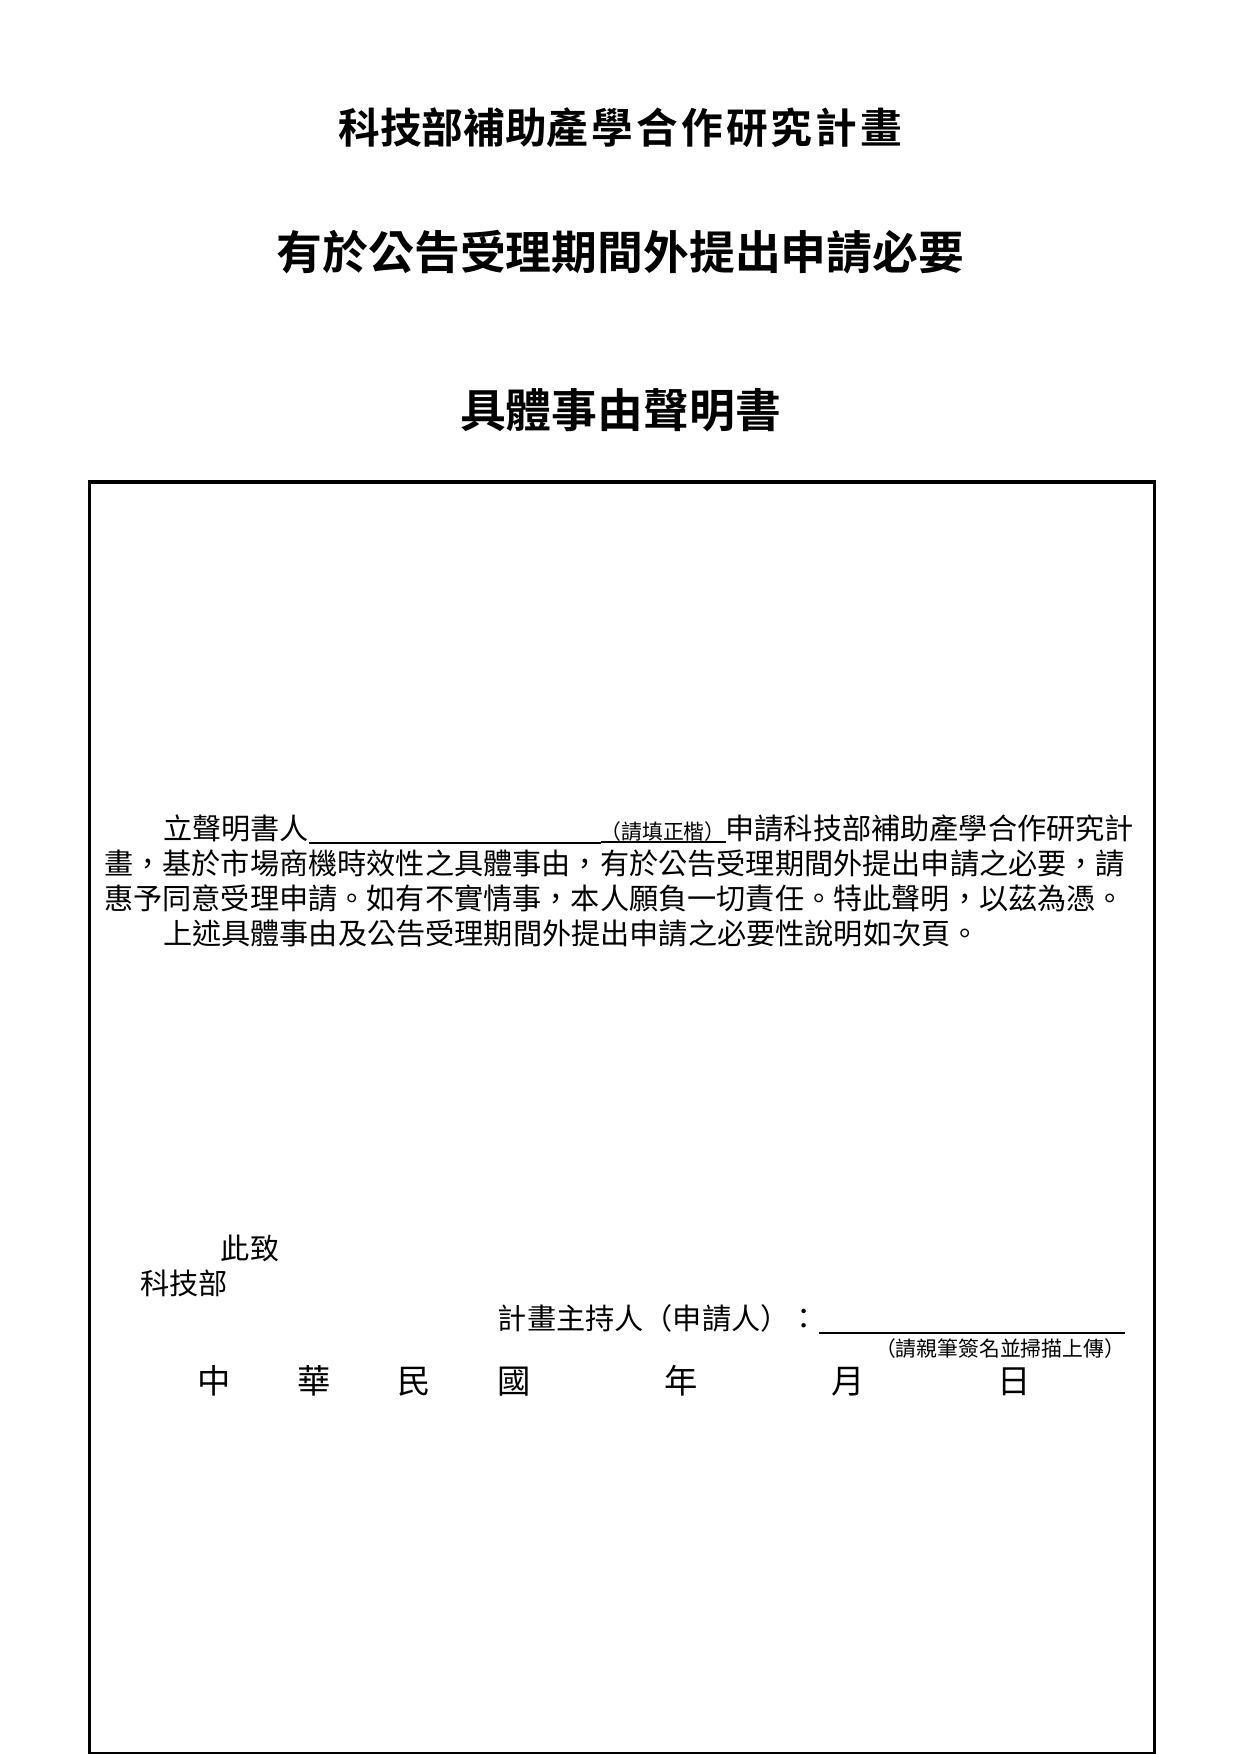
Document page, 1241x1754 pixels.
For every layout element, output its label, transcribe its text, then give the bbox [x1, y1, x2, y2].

text 【此頁係於公告受理期間外申請人點選送出計畫申請書時始產生】 [71, 492, 88, 555]
text 有於公告受理期間外提出申請必要 [71, 176, 1169, 301]
text 【此頁係於公告受理期間外申請人點選送出計畫申請書時始產生】 [1156, 492, 1169, 555]
text 具體事由聲明書 [71, 334, 1169, 459]
text 科技部補助產學合作研究計畫 [71, 84, 1169, 146]
